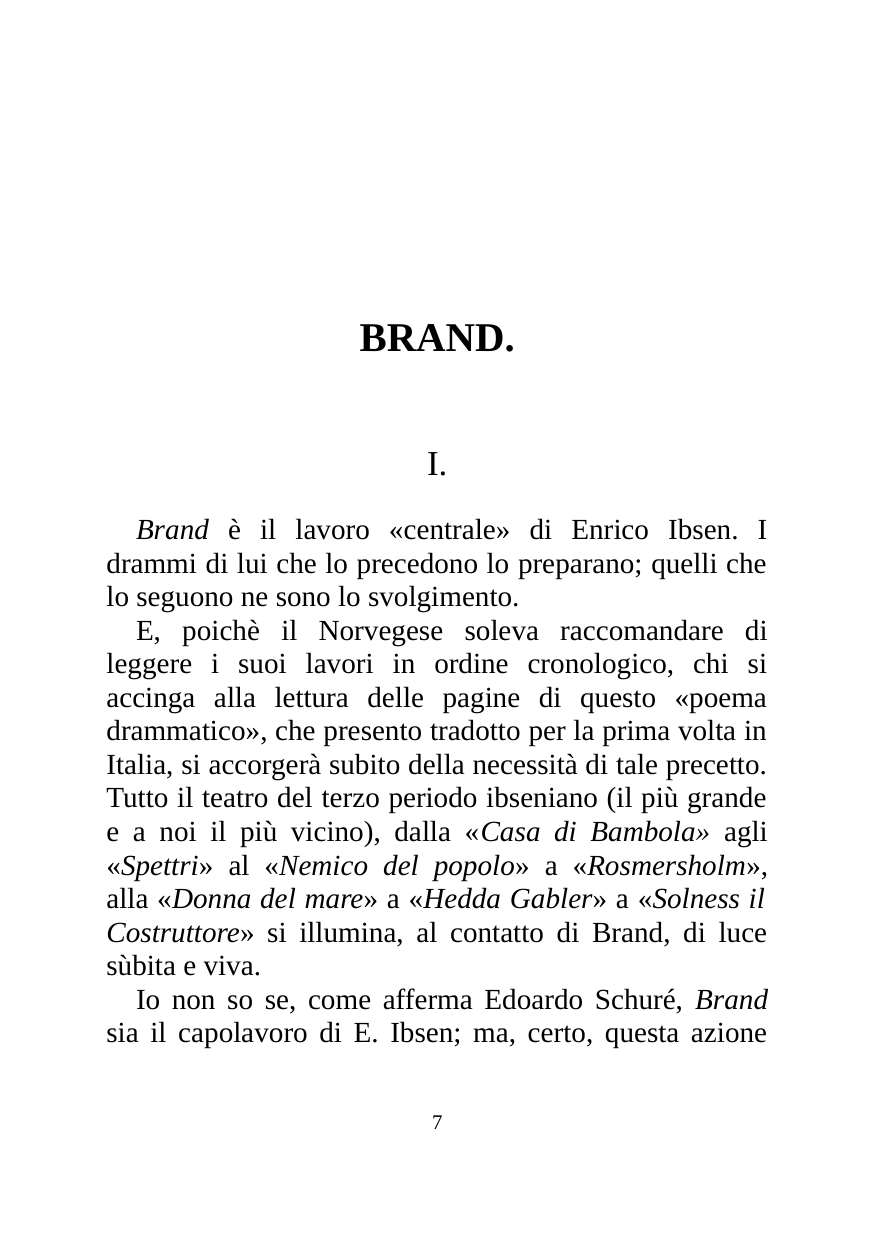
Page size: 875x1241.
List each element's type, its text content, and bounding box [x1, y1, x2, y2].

text Io non so se, come afferma Edoardo Schuré, Brand sia il capolavoro di E. Ibsen; ma, certo, questa azione [106, 982, 768, 1049]
text Brand è il lavoro «centrale» di Enrico Ibsen. I drammi di lui che lo precedono lo preparano; quelli che lo seguono ne sono lo svolgimento. [106, 512, 768, 613]
text E, poichè il Norvegese soleva raccomandare di leggere i suoi lavori in ordine cronologico, chi si accinga alla lettura delle pagine di questo «poema drammatico», che presento tradotto per la prima volta in Italia, si accorgerà subito della necessità di tale precetto. Tutto il teatro del terzo periodo ibseniano (il più grande e a noi il più vicino), dalla «Casa di Bambola» agli «Spettri» al «Nemico del popolo» a «Rosmersholm», alla «Donna del mare» a «Hedda Gabler» a «Solness il Costruttore» si illumina, al contatto di Brand, di luce sùbita e viva. [106, 613, 768, 982]
subtitle BRAND. [106, 313, 768, 360]
subtitle I. [106, 443, 768, 483]
